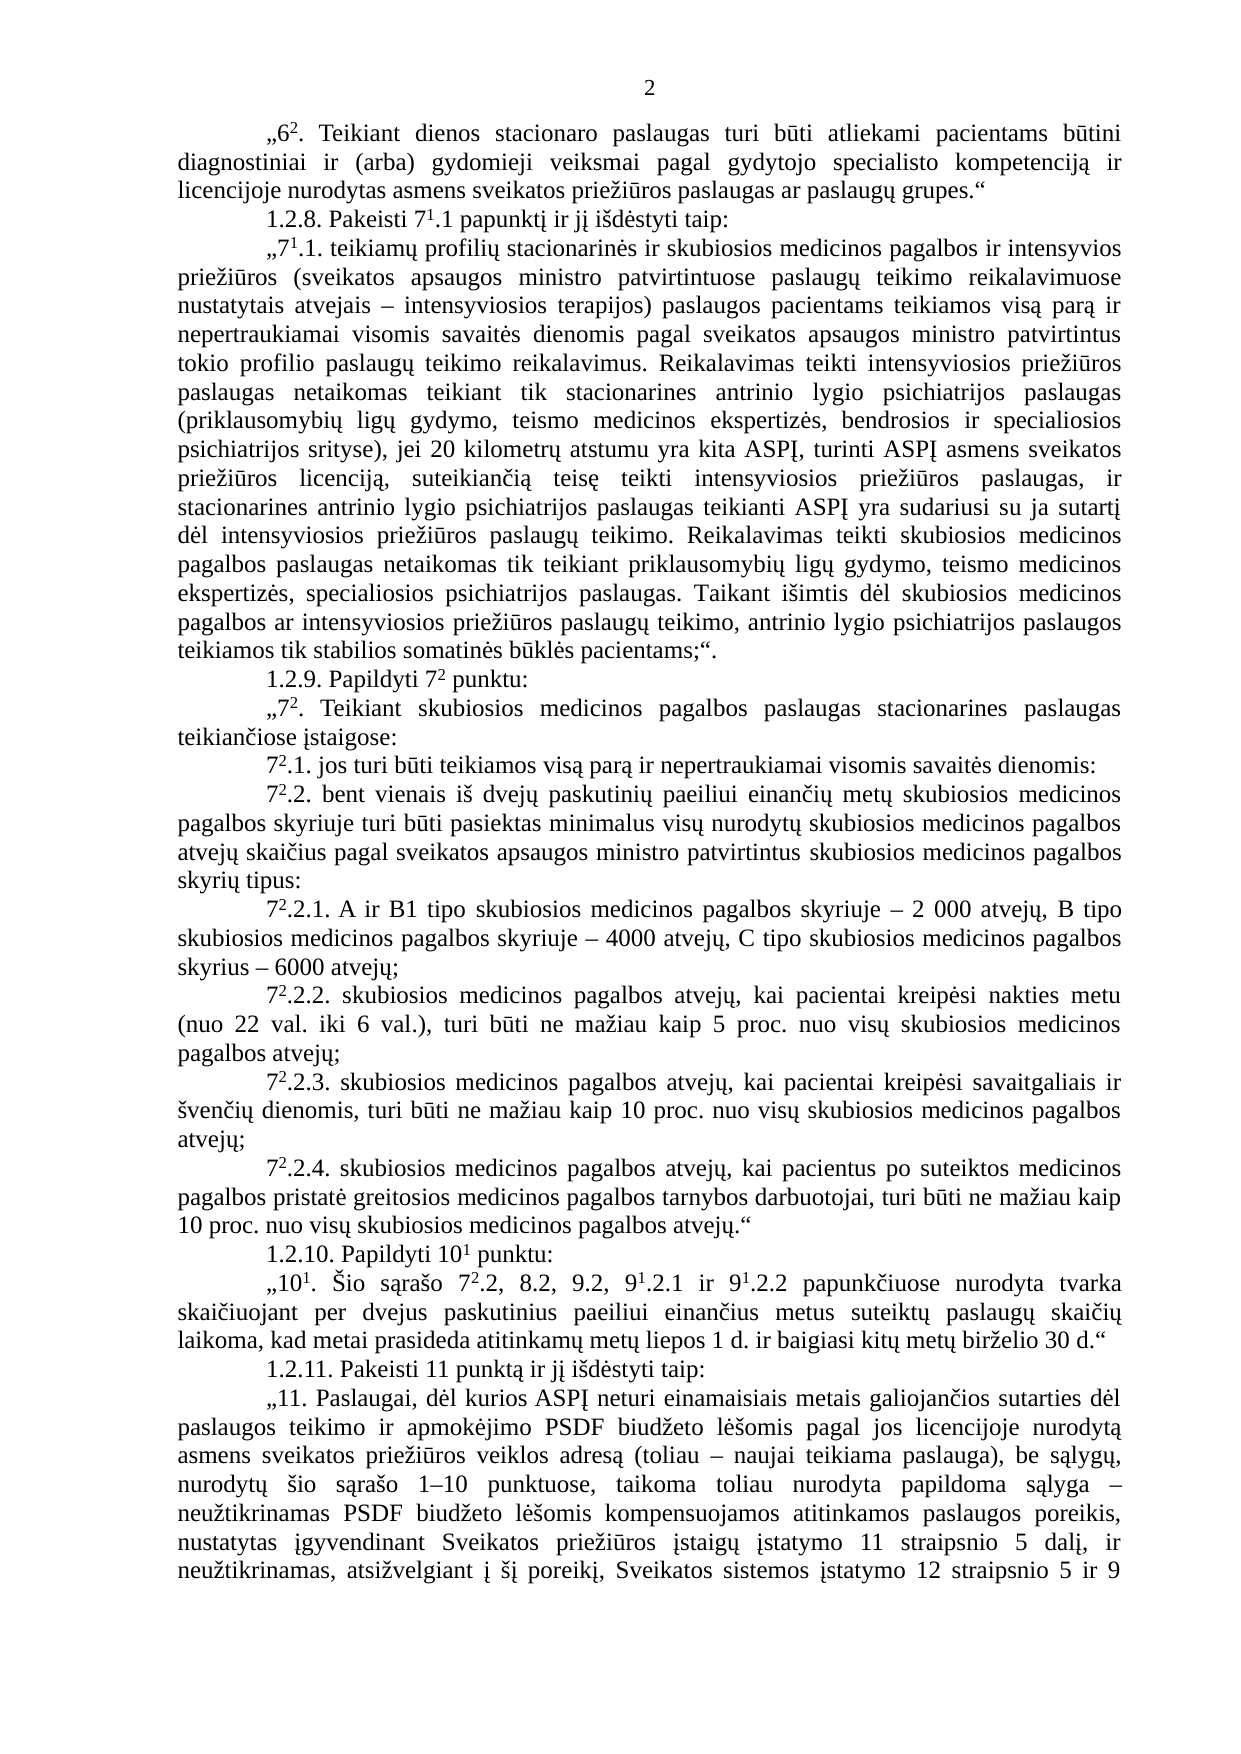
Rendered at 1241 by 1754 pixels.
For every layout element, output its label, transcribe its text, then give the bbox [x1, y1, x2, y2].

text 1.2.8. Pakeisti 71.1 papunktį ir jį išdėstyti taip: [177, 204, 1122, 233]
text 72.2.2. skubiosios medicinos pagalbos atvejų, kai pacientai kreipėsi nakties metu (nuo 22 val. iki 6 val.), turi būti ne mažiau kaip 5 proc. nuo visų skubiosios medicinos pagalbos atvejų; [177, 981, 1122, 1067]
text 72.1. jos turi būti teikiamos visą parą ir nepertraukiamai visomis savaitės dienomis: [177, 751, 1122, 779]
text „72. Teikiant skubiosios medicinos pagalbos paslaugas stacionarines paslaugas teikiančiose įstaigose: [177, 693, 1122, 751]
text „11. Paslaugai, dėl kurios ASPĮ neturi einamaisiais metais galiojančios sutarties dėl paslaugos teikimo ir apmokėjimo PSDF biudžeto lėšomis pagal jos licencijoje nurodytą asmens sveikatos priežiūros veiklos adresą (toliau – naujai teikiama paslauga), be sąlygų, nurodytų šio sąrašo 1–10 punktuose, taikoma toliau nurodyta papildoma sąlyga – neužtikrinamas PSDF biudžeto lėšomis kompensuojamos atitinkamos paslaugos poreikis, nustatytas įgyvendinant Sveikatos priežiūros įstaigų įstatymo 11 straipsnio 5 dalį, ir neužtikrinamas, atsižvelgiant į šį poreikį, Sveikatos sistemos įstatymo 12 straipsnio 5 ir 9 [177, 1383, 1122, 1584]
text 1.2.11. Pakeisti 11 punktą ir jį išdėstyti taip: [177, 1354, 1122, 1383]
text „62. Teikiant dienos stacionaro paslaugas turi būti atliekami pacientams būtini diagnostiniai ir (arba) gydomieji veiksmai pagal gydytojo specialisto kompetenciją ir licencijoje nurodytas asmens sveikatos priežiūros paslaugas ar paslaugų grupes.“ [177, 118, 1122, 204]
text „101. Šio sąrašo 72.2, 8.2, 9.2, 91.2.1 ir 91.2.2 papunkčiuose nurodyta tvarka skaičiuojant per dvejus paskutinius paeiliui einančius metus suteiktų paslaugų skaičių laikoma, kad metai prasideda atitinkamų metų liepos 1 d. ir baigiasi kitų metų birželio 30 d.“ [177, 1268, 1122, 1354]
text 72.2.4. skubiosios medicinos pagalbos atvejų, kai pacientus po suteiktos medicinos pagalbos pristatė greitosios medicinos pagalbos tarnybos darbuotojai, turi būti ne mažiau kaip 10 proc. nuo visų skubiosios medicinos pagalbos atvejų.“ [177, 1153, 1122, 1239]
text 1.2.9. Papildyti 72 punktu: [177, 664, 1122, 693]
text 72.2.3. skubiosios medicinos pagalbos atvejų, kai pacientai kreipėsi savaitgaliais ir švenčių dienomis, turi būti ne mažiau kaip 10 proc. nuo visų skubiosios medicinos pagalbos atvejų; [177, 1067, 1122, 1153]
text 72.2. bent vienais iš dvejų paskutinių paeiliui einančių metų skubiosios medicinos pagalbos skyriuje turi būti pasiektas minimalus visų nurodytų skubiosios medicinos pagalbos atvejų skaičius pagal sveikatos apsaugos ministro patvirtintus skubiosios medicinos pagalbos skyrių tipus: [177, 779, 1122, 894]
text 72.2.1. A ir B1 tipo skubiosios medicinos pagalbos skyriuje – 2 000 atvejų, B tipo skubiosios medicinos pagalbos skyriuje – 4000 atvejų, C tipo skubiosios medicinos pagalbos skyrius – 6000 atvejų; [177, 894, 1122, 981]
text 1.2.10. Papildyti 101 punktu: [177, 1239, 1122, 1268]
text „71.1. teikiamų profilių stacionarinės ir skubiosios medicinos pagalbos ir intensyvios priežiūros (sveikatos apsaugos ministro patvirtintuose paslaugų teikimo reikalavimuose nustatytais atvejais – intensyviosios terapijos) paslaugos pacientams teikiamos visą parą ir nepertraukiamai visomis savaitės dienomis pagal sveikatos apsaugos ministro patvirtintus tokio profilio paslaugų teikimo reikalavimus. Reikalavimas teikti intensyviosios priežiūros paslaugas netaikomas teikiant tik stacionarines antrinio lygio psichiatrijos paslaugas (priklausomybių ligų gydymo, teismo medicinos ekspertizės, bendrosios ir specialiosios psichiatrijos srityse), jei 20 kilometrų atstumu yra kita ASPĮ, turinti ASPĮ asmens sveikatos priežiūros licenciją, suteikiančią teisę teikti intensyviosios priežiūros paslaugas, ir stacionarines antrinio lygio psichiatrijos paslaugas teikianti ASPĮ yra sudariusi su ja sutartį dėl intensyviosios priežiūros paslaugų teikimo. Reikalavimas teikti skubiosios medicinos pagalbos paslaugas netaikomas tik teikiant priklausomybių ligų gydymo, teismo medicinos ekspertizės, specialiosios psichiatrijos paslaugas. Taikant išimtis dėl skubiosios medicinos pagalbos ar intensyviosios priežiūros paslaugų teikimo, antrinio lygio psichiatrijos paslaugos teikiamos tik stabilios somatinės būklės pacientams;“. [177, 233, 1122, 664]
